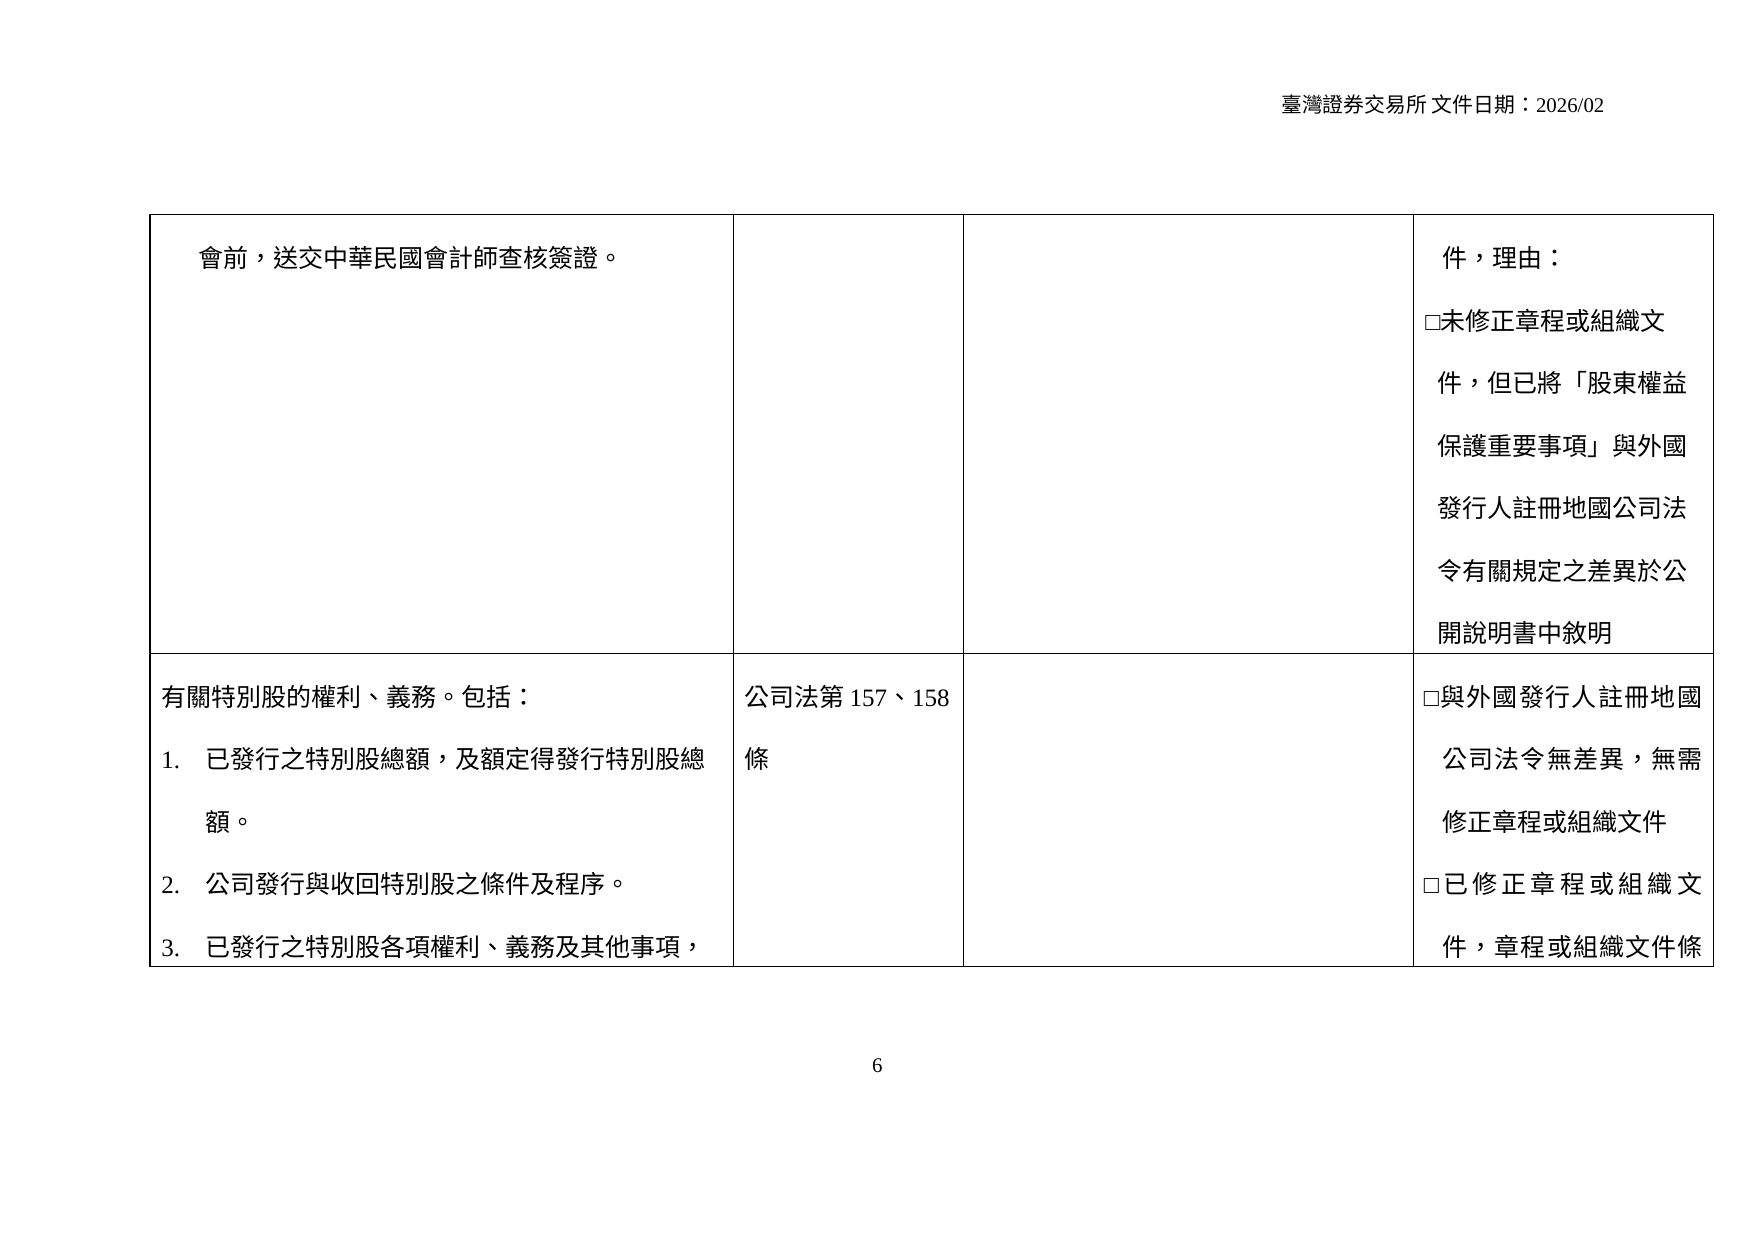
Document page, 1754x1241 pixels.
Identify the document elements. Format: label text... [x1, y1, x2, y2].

table_cell 件，理由： □未修正章程或組織文件，但已將「股東權益保護重要事項」與外國發行人註冊地國公司法令有關規定之差異於公開說明書中敘明 [1414, 215, 1713, 652]
table_cell 會前，送交中華民國會計師查核簽證。 [151, 215, 733, 652]
table_cell 有關特別股的權利、義務。包括： 已發行之特別股總額，及額定得發行特別股總額。 公司發行與收回特別股之條件及程序。 已發行之特別股各項權利、義務及其他事項， [151, 654, 733, 966]
table_cell [964, 215, 1413, 652]
table_cell [734, 215, 963, 652]
table_cell 公司法第157、158條 [734, 654, 963, 966]
table_cell [964, 654, 1413, 966]
table_cell □與外國發行人註冊地國公司法令無差異，無需修正章程或組織文件 □已修正章程或組織文件，章程或組織文件條 [1414, 654, 1713, 966]
